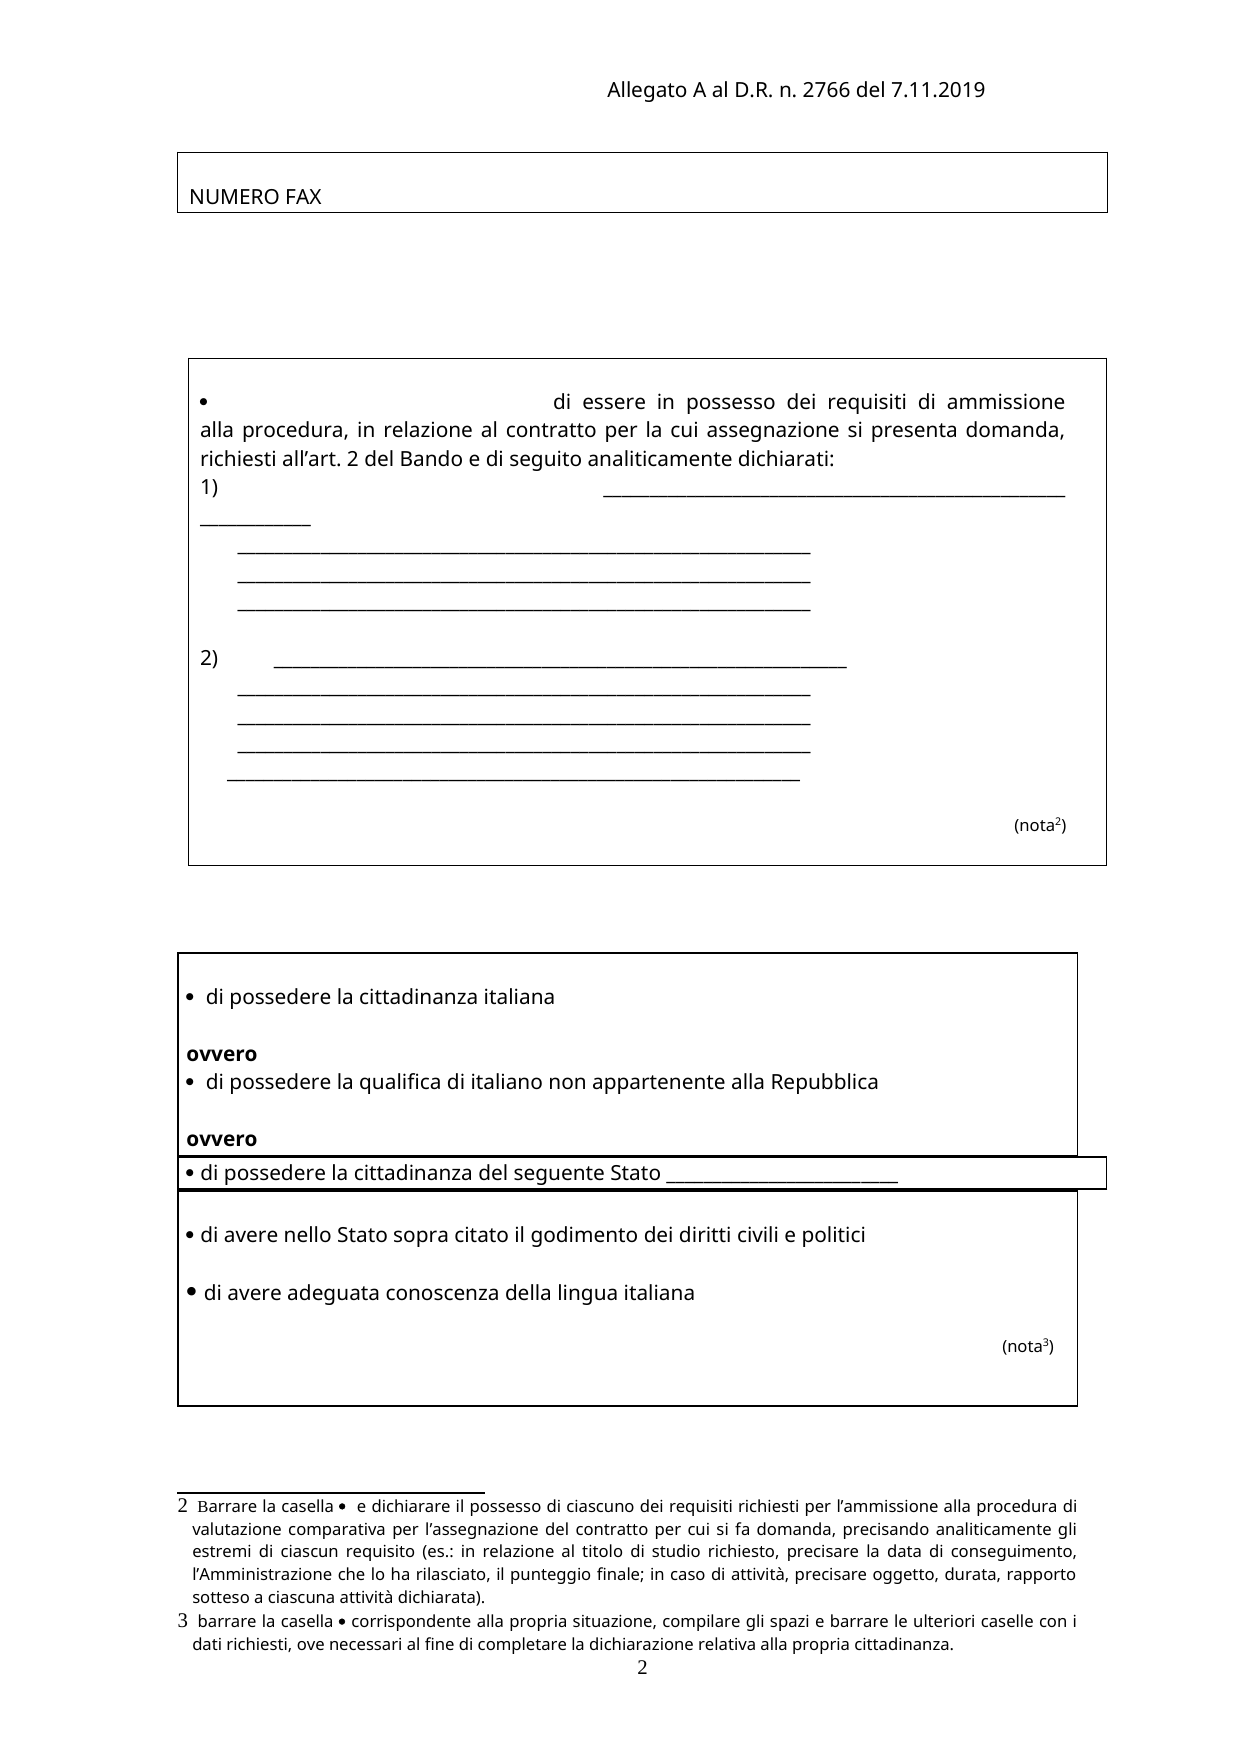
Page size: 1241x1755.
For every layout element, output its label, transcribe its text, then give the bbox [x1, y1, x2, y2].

text barrare la casella  corrispondente alla propria situazione, compilare gli spazi e barrare le ulteriori caselle con i dati richiesti, ove necessari al fine di completare la dichiarazione relativa alla propria cittadinanza. [177, 1608, 1078, 1655]
subtitle  di avere adeguata conoscenza della lingua italiana [179, 1276, 1077, 1305]
text (nota) [179, 1305, 1077, 1358]
table_header di essere in possesso dei requisiti di ammissione alla procedura, in relazione al contratto per la cui assegnazione si presenta domanda, richiesti all’art. 2 del Bando e di seguito analiticamente dichiarati: ______________________________________________________________ ______________________________________________________________ ______________________________________________________________ ______________________________________________________________ ______________________________________________________________ ______________________________________________________________ ______________________________________________________________ ______________________________________________________________ ______________________________________________________________ (nota) [189, 359, 1106, 865]
table_cell NUMERO FAX [178, 153, 1107, 212]
subtitle ovvero [179, 1037, 1077, 1066]
subtitle ovvero [179, 1123, 1077, 1155]
subtitle  di possedere la cittadinanza italiana [179, 980, 1077, 1010]
subtitle  di possedere la cittadinanza del seguente Stato _____________________­­­____ [179, 1158, 1106, 1188]
subtitle  di possedere la qualifica di italiano non appartenente alla Repubblica [179, 1066, 1077, 1096]
subtitle  di avere nello Stato sopra citato il godimento dei diritti civili e politici [179, 1218, 1077, 1248]
